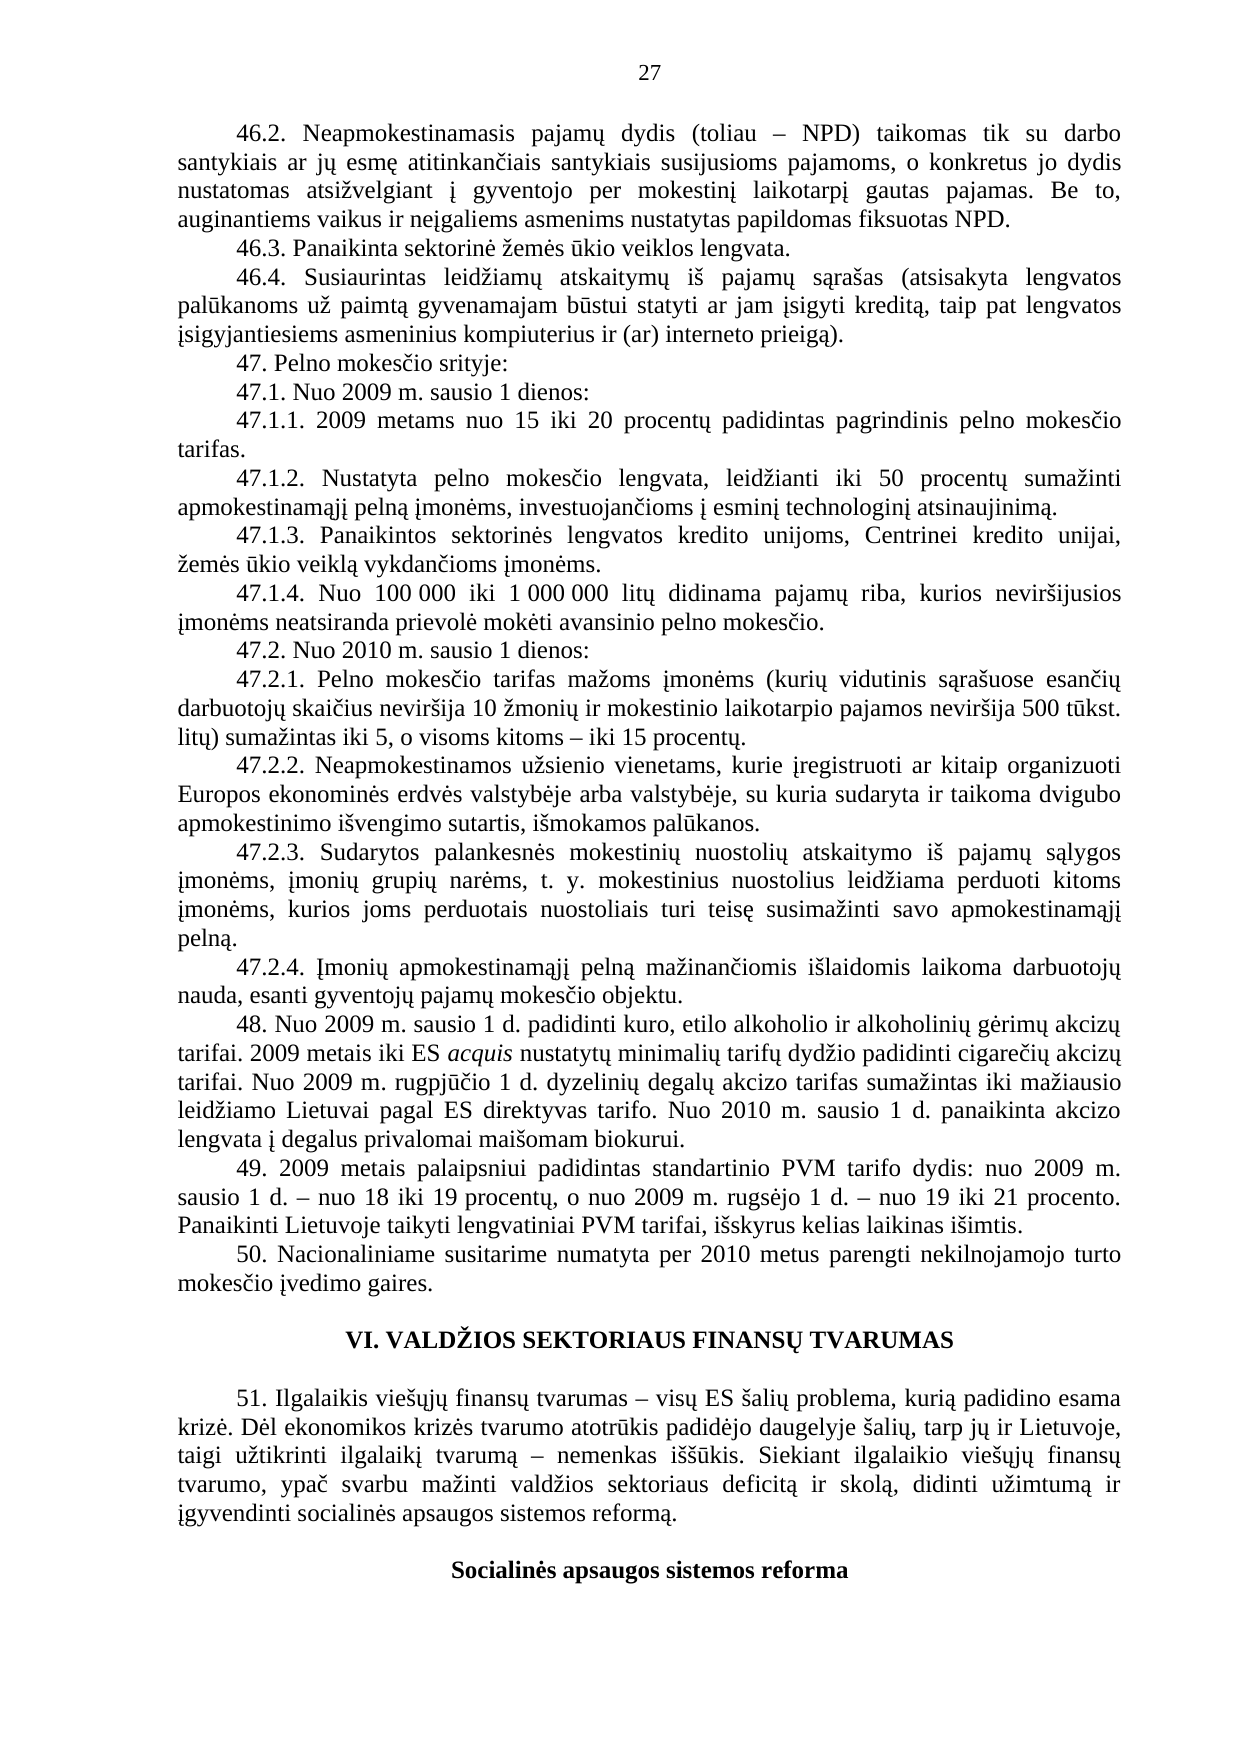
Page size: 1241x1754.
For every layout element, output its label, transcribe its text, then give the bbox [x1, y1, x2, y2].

text VI. VALDŽIOS SEKTORIAUS FINANSŲ TVARUMAS [177, 1326, 1122, 1354]
text 47.2.3. Sudarytos palankesnės mokestinių nuostolių atskaitymo iš pajamų sąlygos įmonėms, įmonių grupių narėms, t. y. mokestinius nuostolius leidžiama perduoti kitoms įmonėms, kurios joms perduotais nuostoliais turi teisę susimažinti savo apmokestinamąjį pelną. [177, 837, 1122, 952]
text 46.4. Susiaurintas leidžiamų atskaitymų iš pajamų sąrašas (atsisakyta lengvatos palūkanoms už paimtą gyvenamajam būstui statyti ar jam įsigyti kreditą, taip pat lengvatos įsigyjantiesiems asmeninius kompiuterius ir (ar) interneto prieigą). [177, 262, 1122, 348]
text 50. Nacionaliniame susitarime numatyta per 2010 metus parengti nekilnojamojo turto mokesčio įvedimo gaires. [177, 1239, 1122, 1297]
text 49. 2009 metais palaipsniui padidintas standartinio PVM tarifo dydis: nuo 2009 m. sausio 1 d. – nuo 18 iki 19 procentų, o nuo 2009 m. rugsėjo 1 d. – nuo 19 iki 21 procento. Panaikinti Lietuvoje taikyti lengvatiniai PVM tarifai, išskyrus kelias laikinas išimtis. [177, 1153, 1122, 1239]
text 46.2. Neapmokestinamasis pajamų dydis (toliau – NPD) taikomas tik su darbo santykiais ar jų esmę atitinkančiais santykiais susijusioms pajamoms, o konkretus jo dydis nustatomas atsižvelgiant į gyventojo per mokestinį laikotarpį gautas pajamas. Be to, auginantiems vaikus ir neįgaliems asmenims nustatytas papildomas fiksuotas NPD. [177, 118, 1122, 233]
text 47.1.1. 2009 metams nuo 15 iki 20 procentų padidintas pagrindinis pelno mokesčio tarifas. [177, 406, 1122, 463]
text Socialinės apsaugos sistemos reforma [177, 1556, 1122, 1584]
text 48. Nuo 2009 m. sausio 1 d. padidinti kuro, etilo alkoholio ir alkoholinių gėrimų akcizų tarifai. 2009 metais iki ES acquis nustatytų minimalių tarifų dydžio padidinti cigarečių akcizų tarifai. Nuo 2009 m. rugpjūčio 1 d. dyzelinių degalų akcizo tarifas sumažintas iki mažiausio leidžiamo Lietuvai pagal ES direktyvas tarifo. Nuo 2010 m. sausio 1 d. panaikinta akcizo lengvata į degalus privalomai maišomam biokurui. [177, 1009, 1122, 1153]
text 47.2. Nuo 2010 m. sausio 1 dienos: [177, 636, 1122, 664]
text 51. Ilgalaikis viešųjų finansų tvarumas – visų ES šalių problema, kurią padidino esama krizė. Dėl ekonomikos krizės tvarumo atotrūkis padidėjo daugelyje šalių, tarp jų ir Lietuvoje, taigi užtikrinti ilgalaikį tvarumą – nemenkas iššūkis. Siekiant ilgalaikio viešųjų finansų tvarumo, ypač svarbu mažinti valdžios sektoriaus deficitą ir skolą, didinti užimtumą ir įgyvendinti socialinės apsaugos sistemos reformą. [177, 1383, 1122, 1527]
text 46.3. Panaikinta sektorinė žemės ūkio veiklos lengvata. [177, 233, 1122, 262]
text 47.2.2. Neapmokestinamos užsienio vienetams, kurie įregistruoti ar kitaip organizuoti Europos ekonominės erdvės valstybėje arba valstybėje, su kuria sudaryta ir taikoma dvigubo apmokestinimo išvengimo sutartis, išmokamos palūkanos. [177, 751, 1122, 837]
text 47.1.2. Nustatyta pelno mokesčio lengvata, leidžianti iki 50 procentų sumažinti apmokestinamąjį pelną įmonėms, investuojančioms į esminį technologinį atsinaujinimą. [177, 463, 1122, 521]
text 47.1. Nuo 2009 m. sausio 1 dienos: [177, 377, 1122, 406]
text 47. Pelno mokesčio srityje: [177, 348, 1122, 377]
text 47.1.3. Panaikintos sektorinės lengvatos kredito unijoms, Centrinei kredito unijai, žemės ūkio veiklą vykdančioms įmonėms. [177, 521, 1122, 578]
text 47.2.4. Įmonių apmokestinamąjį pelną mažinančiomis išlaidomis laikoma darbuotojų nauda, esanti gyventojų pajamų mokesčio objektu. [177, 952, 1122, 1009]
text 47.2.1. Pelno mokesčio tarifas mažoms įmonėms (kurių vidutinis sąrašuose esančių darbuotojų skaičius neviršija 10 žmonių ir mokestinio laikotarpio pajamos neviršija 500 tūkst. litų) sumažintas iki 5, o visoms kitoms – iki 15 procentų. [177, 664, 1122, 751]
text 47.1.4. Nuo 100 000 iki 1 000 000 litų didinama pajamų riba, kurios neviršijusios įmonėms neatsiranda prievolė mokėti avansinio pelno mokesčio. [177, 578, 1122, 636]
